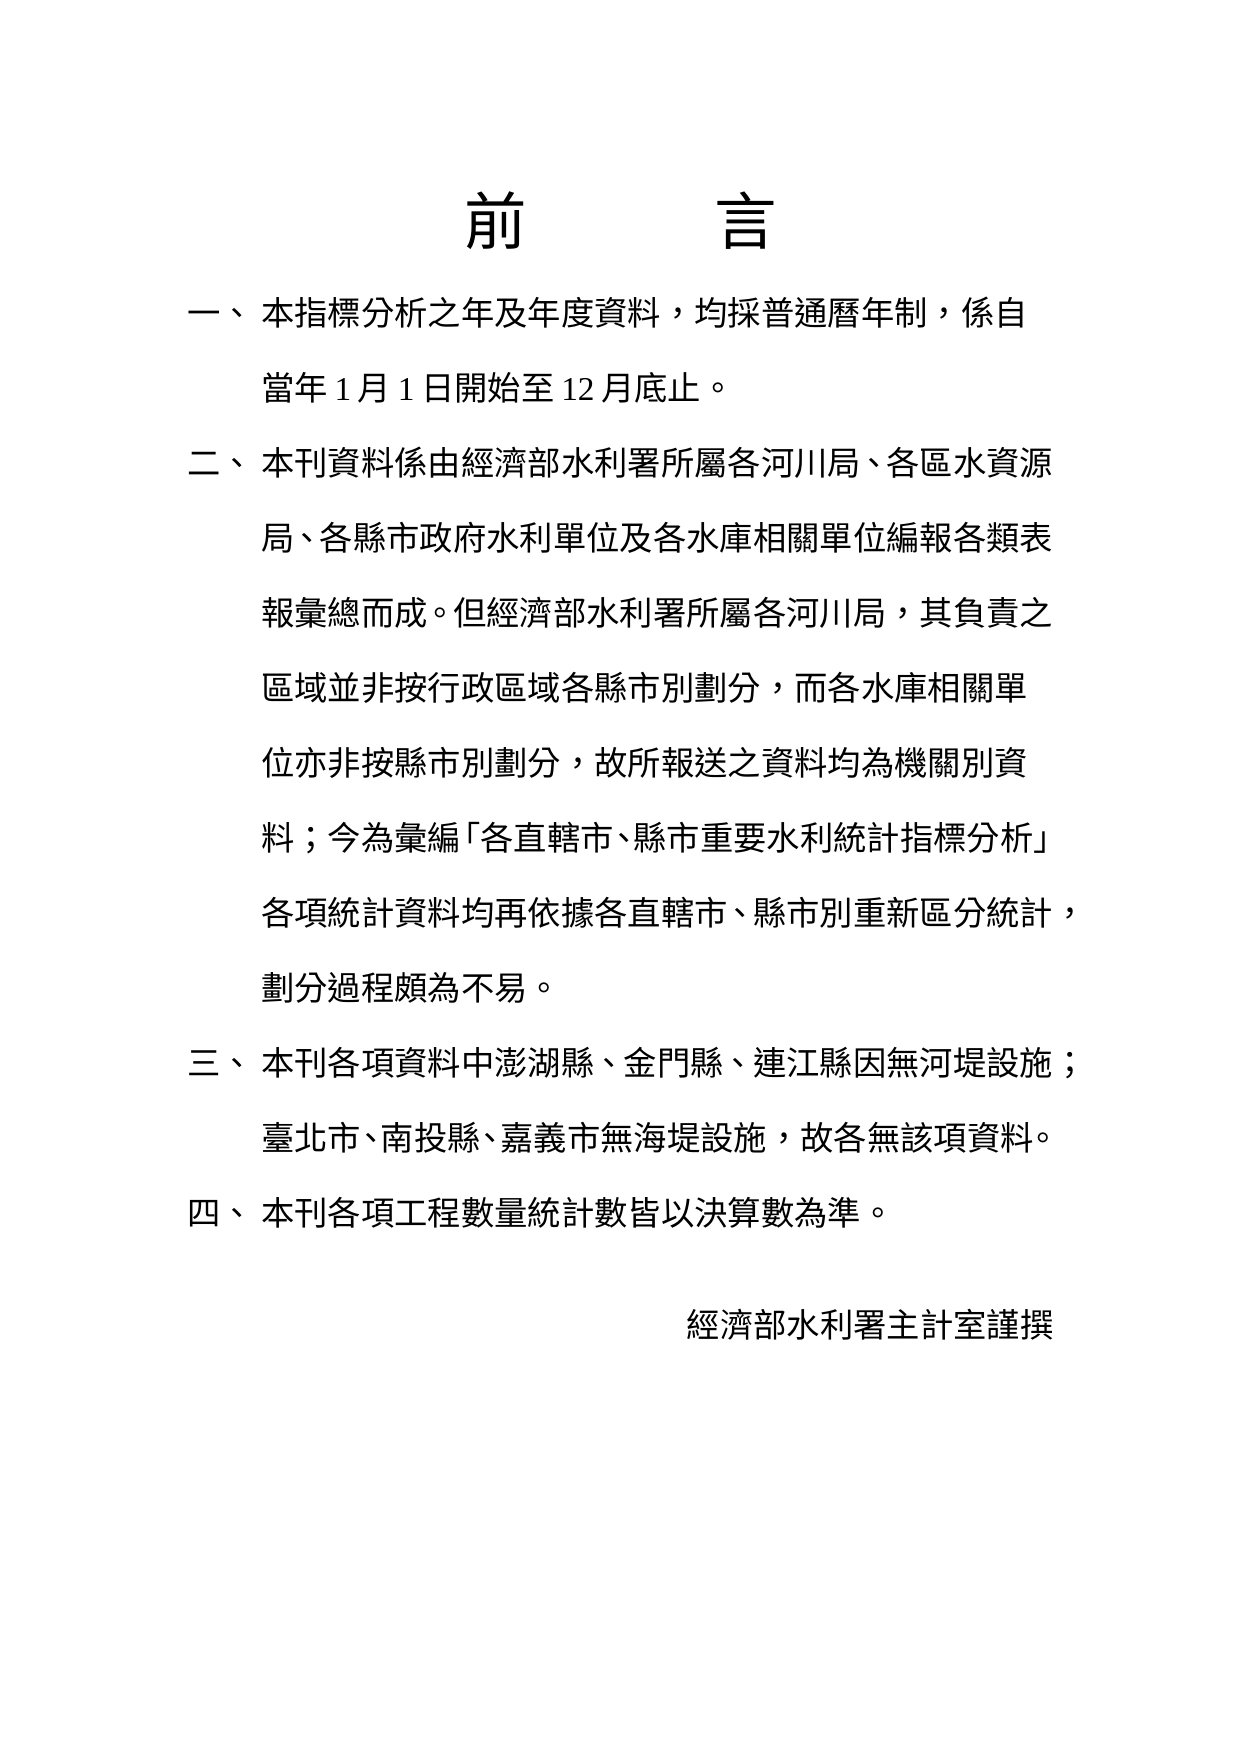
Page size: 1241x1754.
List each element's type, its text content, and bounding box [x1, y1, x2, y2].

list 本刊各項工程數量統計數皆以決算數為準。 [187, 1173, 1053, 1248]
text 前 言 [187, 161, 1053, 273]
list 本刊資料係由經濟部水利署所屬各河川局、各區水資源局、各縣市政府水利單位及各水庫相關單位編報各類表報彙總而成。但經濟部水利署所屬各河川局，其負責之區域並非按行政區域各縣市別劃分，而各水庫相關單位亦非按縣市別劃分，故所報送之資料均為機關別資料；今為彙編「各直轄市、縣市重要水利統計指標分析」，各項統計資料均再依據各直轄市、縣市別重新區分統計，劃分過程頗為不易。 [187, 423, 1053, 1023]
list 本指標分析之年及年度資料，均採普通曆年制，係自當年1月1日開始至12月底止。 [187, 273, 1053, 423]
list 本刊各項資料中澎湖縣、金門縣、連江縣因無河堤設施；臺北市、南投縣、嘉義市無海堤設施，故各無該項資料。 [187, 1023, 1053, 1173]
text 經濟部水利署主計室謹撰 [237, 1286, 1053, 1361]
